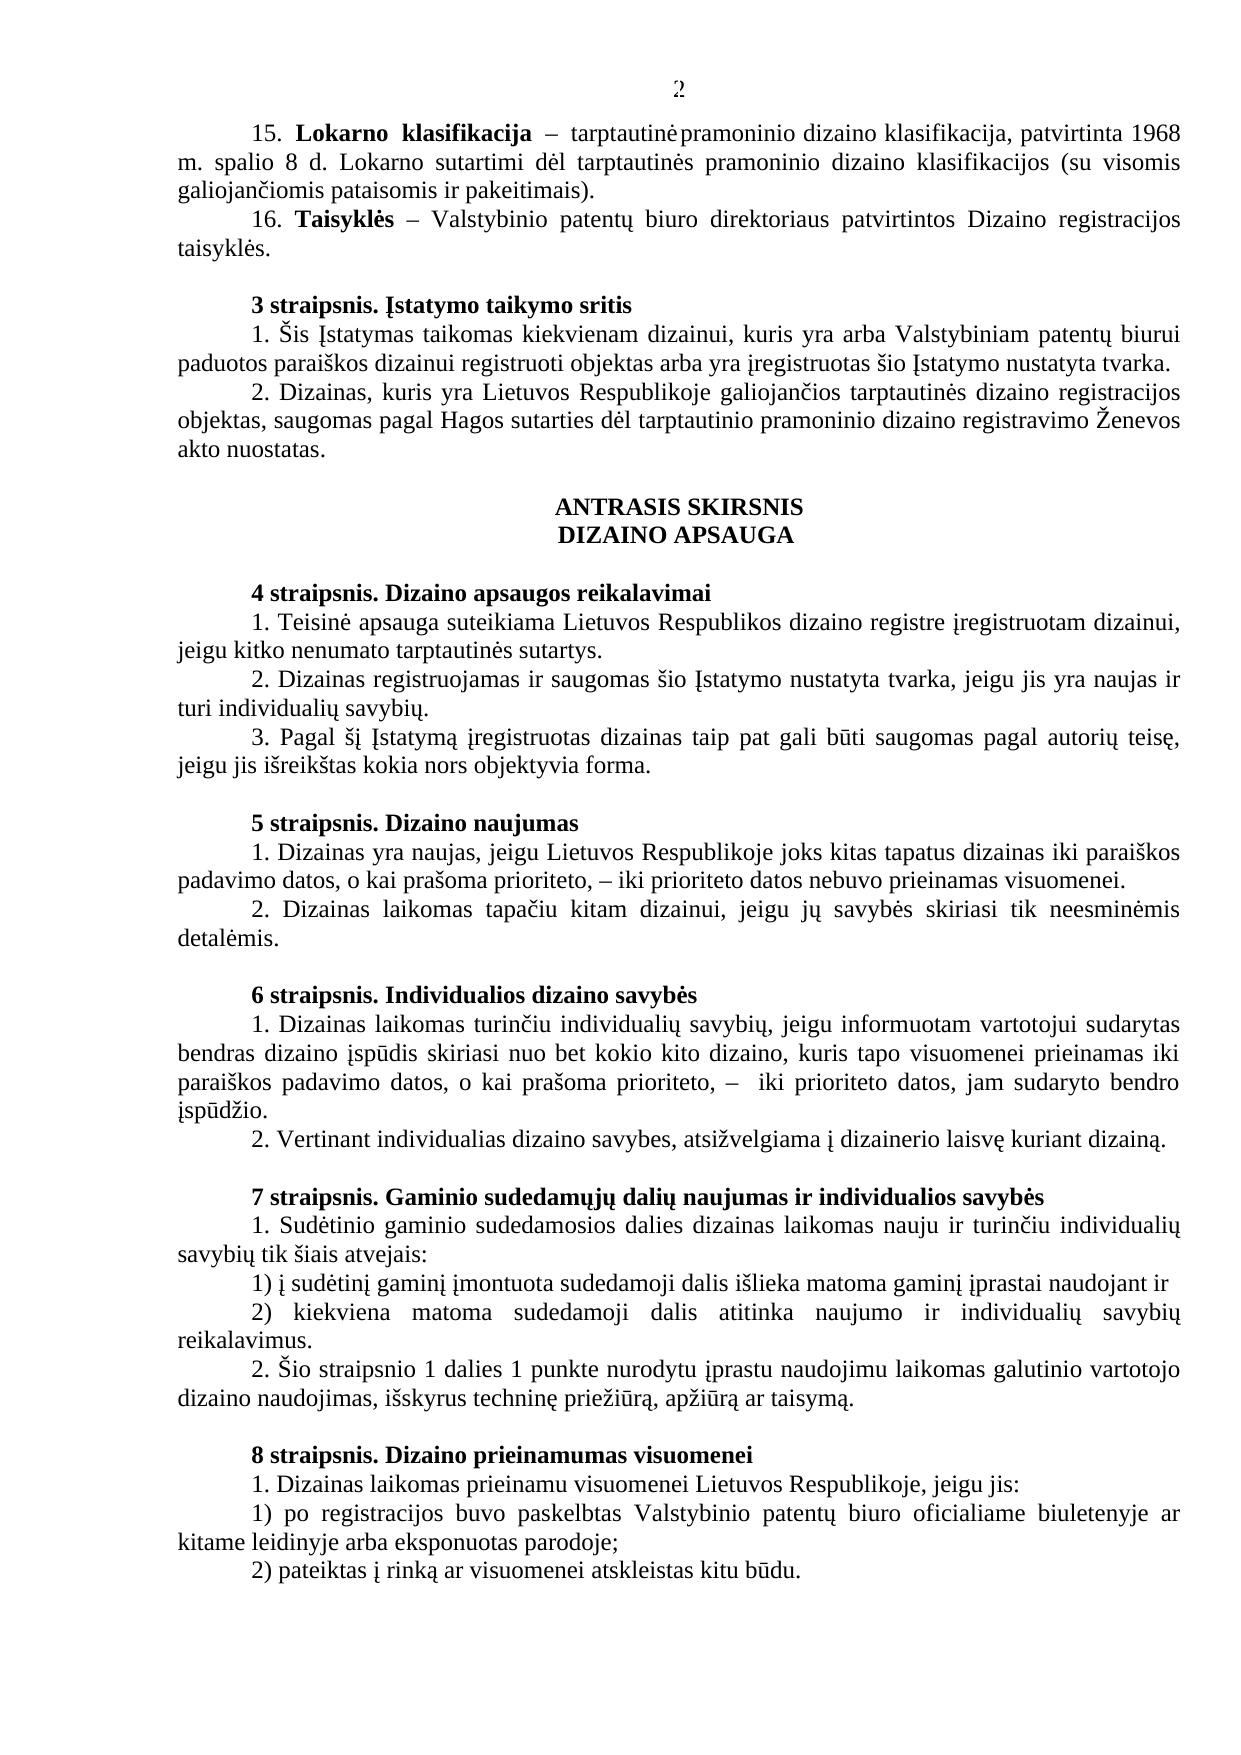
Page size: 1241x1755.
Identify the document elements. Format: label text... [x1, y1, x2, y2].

text 2) pateiktas į rinką ar visuomenei atskleistas kitu būdu. [177, 1556, 1181, 1584]
text 2. Vertinant individualias dizaino savybes, atsižvelgiama į dizainerio laisvę kuriant dizainą. [177, 1124, 1181, 1153]
text 1. Dizainas laikomas turinčiu individualių savybių, jeigu informuotam vartotojui sudarytas bendras dizaino įspūdis skiriasi nuo bet kokio kito dizaino, kuris tapo visuomenei prieinamas iki paraiškos padavimo datos, o kai prašoma prioriteto, – iki prioriteto datos, jam sudaryto bendro įspūdžio. [177, 1009, 1181, 1124]
text 2. Dizainas laikomas tapačiu kitam dizainui, jeigu jų savybės skiriasi tik neesminėmis detalėmis. [177, 894, 1181, 952]
text 15. Lokarno klasifikacija – tarptautinė pramoninio dizaino klasifikacija, patvirtinta 1968 m. spalio 8 d. Lokarno sutartimi dėl tarptautinės pramoninio dizaino klasifikacijos (su visomis galiojančiomis pataisomis ir pakeitimais). [177, 118, 1181, 204]
text 3 straipsnis. Įstatymo taikymo sritis [177, 291, 1181, 319]
text 16. Taisyklės – Valstybinio patentų biuro direktoriaus patvirtintos Dizaino registracijos taisyklės. [177, 204, 1181, 262]
text 6 straipsnis. Individualios dizaino savybės [177, 981, 1181, 1009]
text 1. Šis Įstatymas taikomas kiekvienam dizainui, kuris yra arba Valstybiniam patentų biurui paduotos paraiškos dizainui registruoti objektas arba yra įregistruotas šio Įstatymo nustatyta tvarka. [177, 319, 1181, 377]
text 5 straipsnis. Dizaino naujumas [177, 808, 1181, 837]
text 2) kiekviena matoma sudedamoji dalis atitinka naujumo ir individualių savybių reikalavimus. [177, 1297, 1181, 1354]
text 7 straipsnis. Gaminio sudedamųjų dalių naujumas ir individualios savybės [177, 1182, 1181, 1211]
text 2. Dizainas, kuris yra Lietuvos Respublikoje galiojančios tarptautinės dizaino registracijos objektas, saugomas pagal Hagos sutarties dėl tarptautinio pramoninio dizaino registravimo Ženevos akto nuostatas. [177, 377, 1181, 463]
text 3. Pagal šį Įstatymą įregistruotas dizainas taip pat gali būti saugomas pagal autorių teisę, jeigu jis išreikštas kokia nors objektyvia forma. [177, 722, 1181, 779]
text DIZAINO APSAUGA [177, 521, 1181, 549]
text 1. Dizainas yra naujas, jeigu Lietuvos Respublikoje joks kitas tapatus dizainas iki paraiškos padavimo datos, o kai prašoma prioriteto, – iki prioriteto datos nebuvo prieinamas visuomenei. [177, 837, 1181, 894]
text 2. Dizainas registruojamas ir saugomas šio Įstatymo nustatyta tvarka, jeigu jis yra naujas ir turi individualių savybių. [177, 664, 1181, 722]
text ANTRASIS SKIRSNIS [177, 492, 1181, 521]
text 1. Sudėtinio gaminio sudedamosios dalies dizainas laikomas nauju ir turinčiu individualių savybių tik šiais atvejais: [177, 1211, 1181, 1268]
text 1. Teisinė apsauga suteikiama Lietuvos Respublikos dizaino registre įregistruotam dizainui, jeigu kitko nenumato tarptautinės sutartys. [177, 607, 1181, 664]
text 8 straipsnis. Dizaino prieinamumas visuomenei [177, 1441, 1181, 1469]
text 1) po registracijos buvo paskelbtas Valstybinio patentų biuro oficialiame biuletenyje ar kitame leidinyje arba eksponuotas parodoje; [177, 1498, 1181, 1556]
text 4 straipsnis. Dizaino apsaugos reikalavimai [177, 578, 1181, 607]
text 2. Šio straipsnio 1 dalies 1 punkte nurodytu įprastu naudojimu laikomas galutinio vartotojo dizaino naudojimas, išskyrus techninę priežiūrą, apžiūrą ar taisymą. [177, 1354, 1181, 1412]
text 1) į sudėtinį gaminį įmontuota sudedamoji dalis išlieka matoma gaminį įprastai naudojant ir [177, 1268, 1181, 1297]
text 1. Dizainas laikomas prieinamu visuomenei Lietuvos Respublikoje, jeigu jis: [177, 1469, 1181, 1498]
